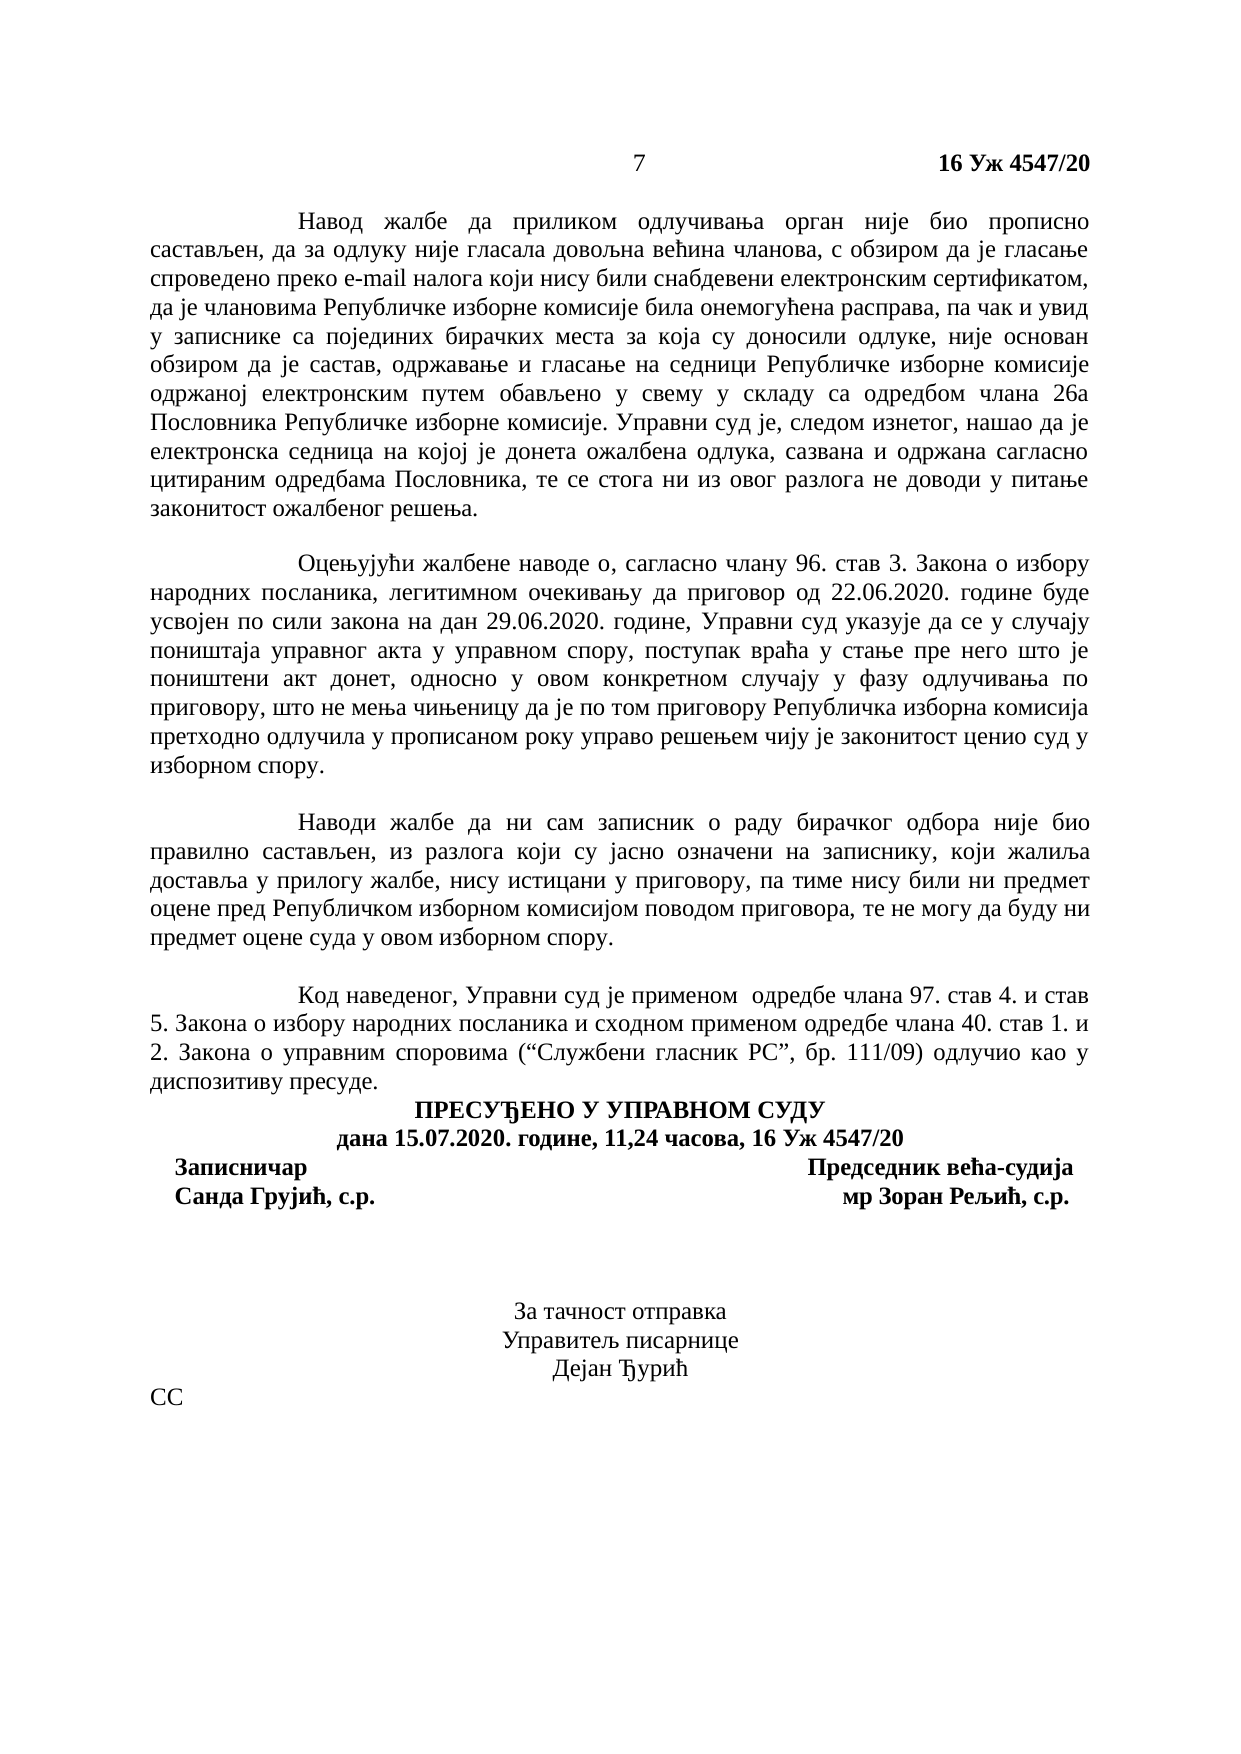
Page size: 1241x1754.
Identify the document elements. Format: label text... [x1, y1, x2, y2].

text Оцењујући жалбене наводе о, сагласно члану 96. став 3. Закона о избору народних посланика, легитимном очекивању да приговор од 22.06.2020. године буде усвојен по сили закона на дан 29.06.2020. године, Управни суд указује да се у случају поништаја управног акта у управном спору, поступак враћа у стање пре него што је поништени акт донет, односно у овом конкретном случају у фазу одлучивања по приговору, што не мења чињеницу да је по том приговору Републичка изборна комисија претходно одлучила у прописаном року управо решењем чију је законитост ценио суд у изборном спору. [150, 548, 1090, 778]
text СС [150, 1382, 1090, 1411]
text Навод жалбе да приликом одлучивања орган није био прописно састављен, да за одлуку није гласала довољна већина чланова, с обзиром да је гласање спроведено преко e-mail налога који нису били снабдевени електронским сертификатом, да је члановима Републичке изборне комисије била онемогућена расправа, па чак и увид у записнике са појединих бирачких места за која су доносили одлуке, није основан обзиром да је састав, одржавање и гласање на седници Републичке изборне комисије одржаној електронским путем обављено у свему у складу са одредбом члана 26а Пословника Републичке изборне комисије. Управни суд је, следом изнетог, нашао да је електронска седница на којој је донета ожалбена одлука, сазвана и одржана сагласно цитираним одредбама Пословника, те се стога ни из овог разлога не доводи у питање законитост ожалбеног решења. [150, 206, 1090, 522]
text За тачност отправка [150, 1296, 1090, 1325]
text Дејан Ђурић [150, 1353, 1090, 1382]
text Управитељ писарнице [150, 1325, 1090, 1353]
text Записничар Председник већа-судија [150, 1152, 1090, 1181]
text дана 15.07.2020. године, 11,24 часова, 16 Уж 4547/20 [150, 1123, 1090, 1152]
text Наводи жалбе да ни сам записник о раду бирачког одбора није био правилно састављен, из разлога који су јасно означени на записнику, који жалиља доставља у прилогу жалбе, нису истицани у приговору, па тиме нису били ни предмет оцене пред Републичком изборном комисијом поводом приговора, те не могу да буду ни предмет оцене суда у овом изборном спору. [150, 807, 1090, 951]
text ПРЕСУЂЕНО У УПРАВНОМ СУДУ [150, 1095, 1090, 1123]
text Санда Грујић, с.р. мр Зоран Рељић, с.р. [150, 1181, 1090, 1210]
text Код наведеног, Управни суд је применом одредбе члана 97. став 4. и став 5. Закона о избору народних посланика и сходном применом одредбе члана 40. став 1. и 2. Закона о управним споровима (“Службени гласник РС”, бр. 111/09) одлучио као у диспозитиву пресуде. [150, 980, 1090, 1095]
